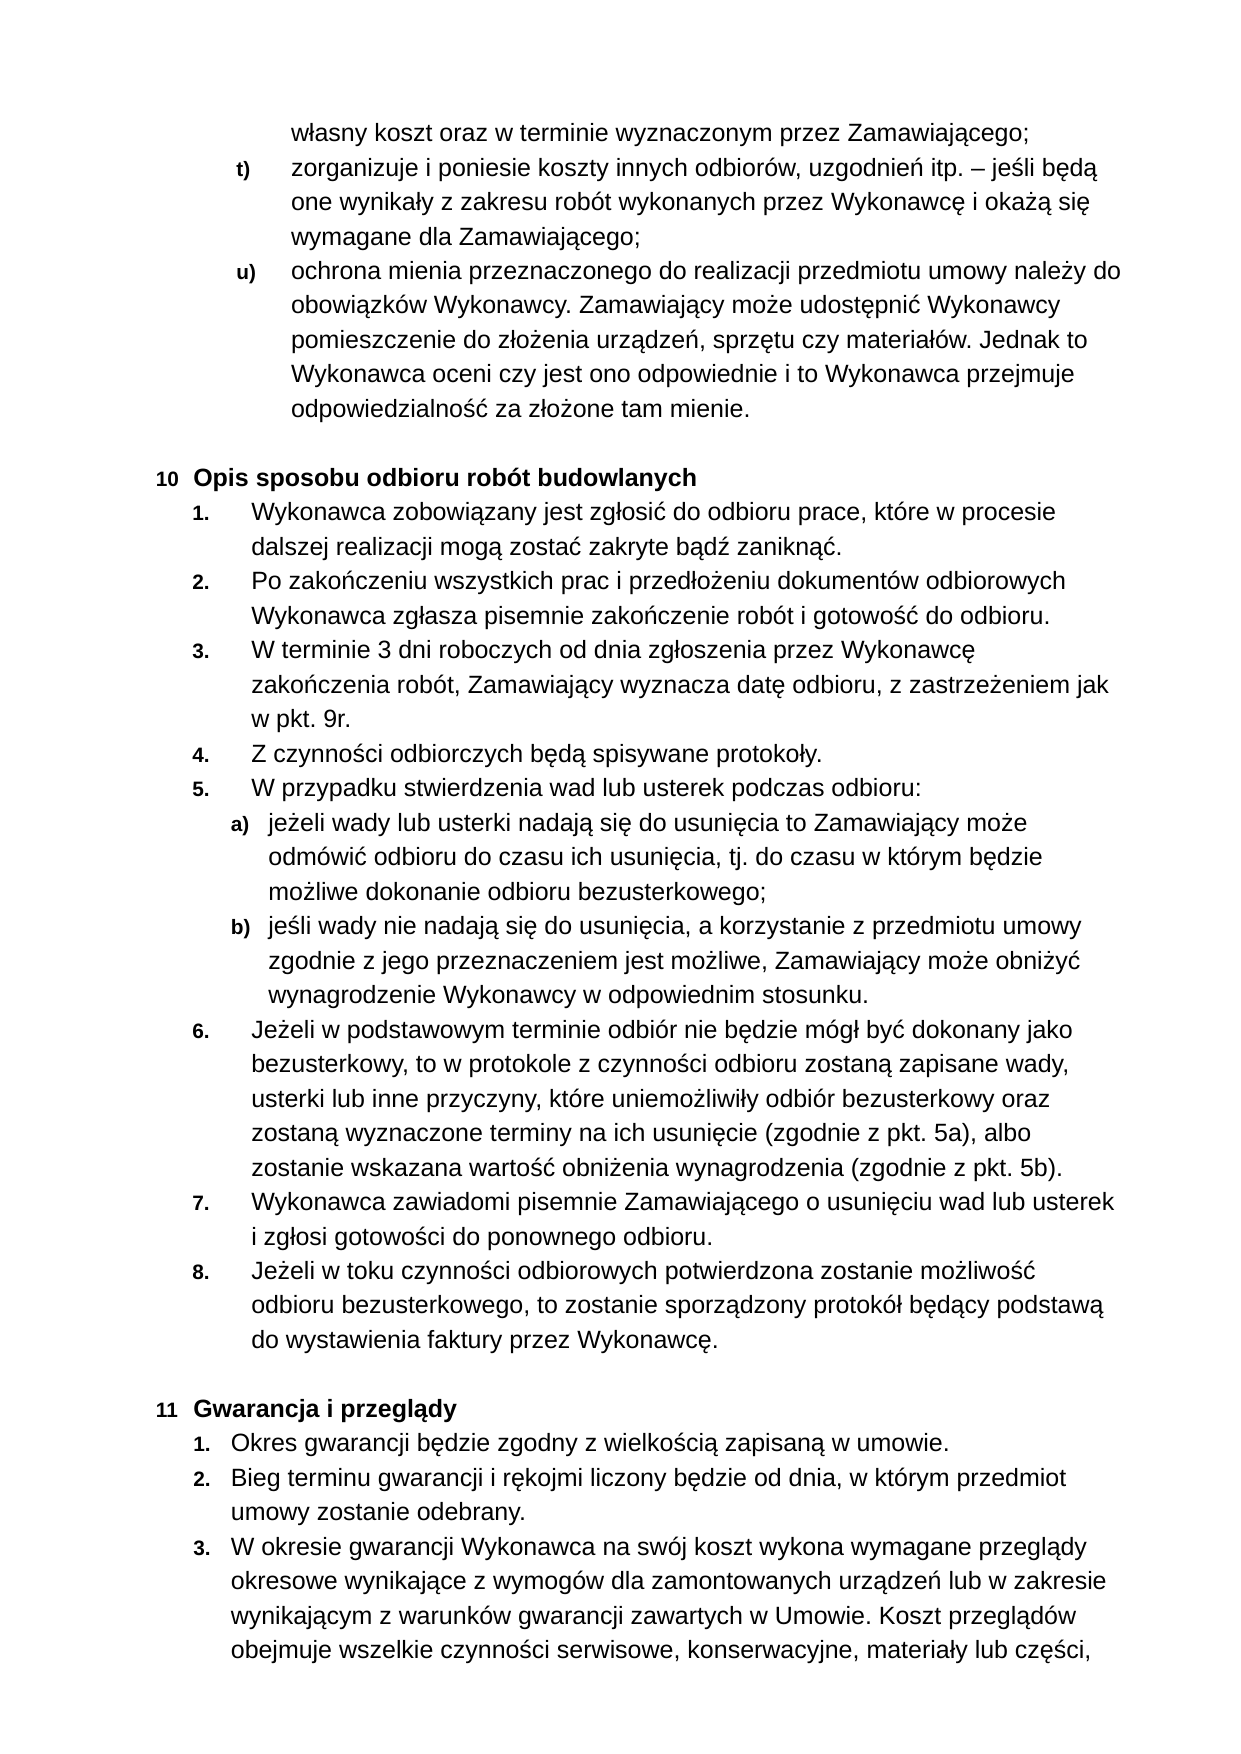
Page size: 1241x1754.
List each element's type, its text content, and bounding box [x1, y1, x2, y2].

list W przypadku stwierdzenia wad lub usterek podczas odbioru: [192, 773, 1122, 802]
list Gwarancja i przeglądy [156, 1394, 1122, 1423]
list W okresie gwarancji Wykonawca na swój koszt wykona wymagane przeglądy okresowe wynikające z wymogów dla zamontowanych urządzeń lub w zakresie wynikającym z warunków gwarancji zawartych w Umowie. Koszt przeglądów obejmuje wszelkie czynności serwisowe, konserwacyjne, materiały lub części, [193, 1532, 1122, 1664]
list zorganizuje i poniesie koszty innych odbiorów, uzgodnień itp. – jeśli będą one wynikały z zakresu robót wykonanych przez Wykonawcę i okażą się wymagane dla Zamawiającego; [236, 153, 1122, 250]
list Wykonawca zawiadomi pisemnie Zamawiającego o usunięciu wad lub usterek i zgłosi gotowości do ponownego odbioru. [192, 1187, 1122, 1250]
list Jeżeli w podstawowym terminie odbiór nie będzie mógł być dokonany jako bezusterkowy, to w protokole z czynności odbioru zostaną zapisane wady, usterki lub inne przyczyny, które uniemożliwiły odbiór bezusterkowy oraz zostaną wyznaczone terminy na ich usunięcie (zgodnie z pkt. 5a), albo zostanie wskazana wartość obniżenia wynagrodzenia (zgodnie z pkt. 5b). [192, 1014, 1122, 1181]
list jeżeli wady lub usterki nadają się do usunięcia to Zamawiający może odmówić odbioru do czasu ich usunięcia, tj. do czasu w którym będzie możliwe dokonanie odbioru bezusterkowego; [231, 808, 1122, 905]
list Jeżeli w toku czynności odbiorowych potwierdzona zostanie możliwość odbioru bezusterkowego, to zostanie sporządzony protokół będący podstawą do wystawienia faktury przez Wykonawcę. [192, 1256, 1122, 1354]
list jeśli wady nie nadają się do usunięcia, a korzystanie z przedmiotu umowy zgodnie z jego przeznaczeniem jest możliwe, Zamawiający może obniżyć wynagrodzenie Wykonawcy w odpowiednim stosunku. [231, 911, 1122, 1009]
list Z czynności odbiorczych będą spisywane protokoły. [192, 739, 1122, 767]
list Opis sposobu odbioru robót budowlanych [156, 463, 1122, 492]
list Bieg terminu gwarancji i rękojmi liczony będzie od dnia, w którym przedmiot umowy zostanie odebrany. [193, 1463, 1122, 1526]
list ochrona mienia przeznaczonego do realizacji przedmiotu umowy należy do obowiązków Wykonawcy. Zamawiający może udostępnić Wykonawcy pomieszczenie do złożenia urządzeń, sprzętu czy materiałów. Jednak to Wykonawca oceni czy jest ono odpowiednie i to Wykonawca przejmuje odpowiedzialność za złożone tam mienie. [236, 256, 1122, 423]
list własny koszt oraz w terminie wyznaczonym przez Zamawiającego; [236, 118, 1122, 147]
list W terminie 3 dni roboczych od dnia zgłoszenia przez Wykonawcę zakończenia robót, Zamawiający wyznacza datę odbioru, z zastrzeżeniem jak w pkt. 9r. [192, 635, 1122, 733]
list Po zakończeniu wszystkich prac i przedłożeniu dokumentów odbiorowych Wykonawca zgłasza pisemnie zakończenie robót i gotowość do odbioru. [192, 566, 1122, 629]
list Okres gwarancji będzie zgodny z wielkością zapisaną w umowie. [193, 1428, 1122, 1457]
list Wykonawca zobowiązany jest zgłosić do odbioru prace, które w procesie dalszej realizacji mogą zostać zakryte bądź zaniknąć. [192, 497, 1122, 561]
